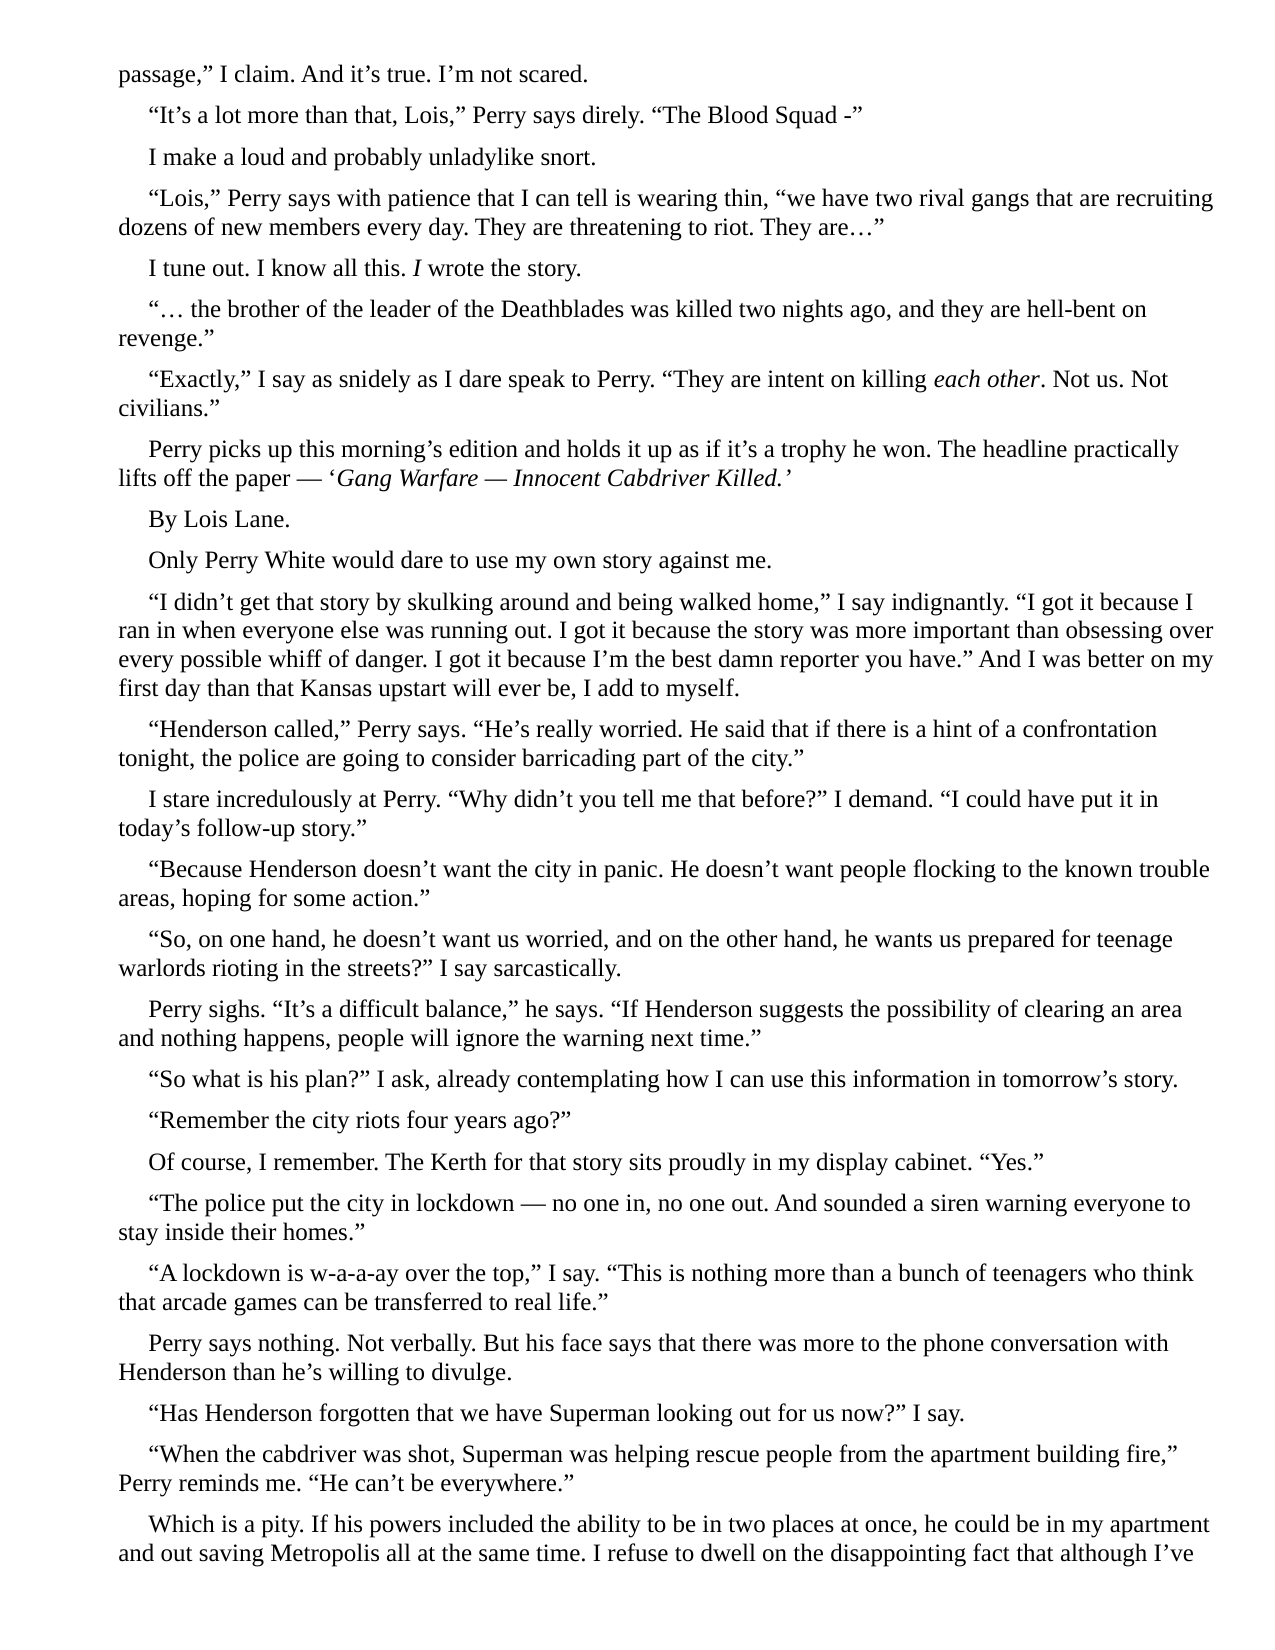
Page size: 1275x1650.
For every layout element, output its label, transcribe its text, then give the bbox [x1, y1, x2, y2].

text Perry sighs. “It’s a difficult balance,” he says. “If Henderson suggests the possibility of clearing an area and nothing happens, people will ignore the warning next time.” [118, 994, 1216, 1052]
text By Lois Lane. [118, 504, 1216, 533]
text “A lockdown is w-a-a-ay over the top,” I say. “This is nothing more than a bunch of teenagers who think that arcade games can be transferred to real life.” [118, 1258, 1216, 1315]
text Of course, I remember. The Kerth for that story sits proudly in my display cabinet. “Yes.” [118, 1147, 1216, 1175]
text “Remember the city riots four years ago?” [118, 1105, 1216, 1134]
text I make a loud and probably unladylike snort. [118, 142, 1216, 170]
text Only Perry White would dare to use my own story against me. [118, 545, 1216, 574]
text Which is a pity. If his powers included the ability to be in two places at once, he could be in my apartment and out saving Metropolis all at the same time. I refuse to dwell on the disappointing fact that although I’ve [118, 1509, 1216, 1567]
text “Lois,” Perry says with patience that I can tell is wearing thin, “we have two rival gangs that are recruiting dozens of new members every day. They are threatening to riot. They are…” [118, 183, 1216, 240]
text “The police put the city in lockdown — no one in, no one out. And sounded a siren warning everyone to stay inside their homes.” [118, 1188, 1216, 1245]
text “I didn’t get that story by skulking around and being walked home,” I say indignantly. “I got it because I ran in when everyone else was running out. I got it because the story was more important than obsessing over every possible whiff of danger. I got it because I’m the best damn reporter you have.” And I was better on my first day than that Kansas upstart will ever be, I add to myself. [118, 587, 1216, 702]
text “So what is his plan?” I ask, already contemplating how I can use this information in tomorrow’s story. [118, 1064, 1216, 1093]
text “Henderson called,” Perry says. “He’s really worried. He said that if there is a hint of a confrontation tonight, the police are going to consider barricading part of the city.” [118, 714, 1216, 772]
text “Because Henderson doesn’t want the city in panic. He doesn’t want people flocking to the known trouble areas, hoping for some action.” [118, 854, 1216, 912]
text “When the cabdriver was shot, Superman was helping rescue people from the apartment building fire,” Perry reminds me. “He can’t be everywhere.” [118, 1439, 1216, 1497]
text “… the brother of the leader of the Deathblades was killed two nights ago, and they are hell-bent on revenge.” [118, 294, 1216, 352]
text passage,” I claim. And it’s true. I’m not scared. [118, 59, 1216, 88]
text “Exactly,” I say as snidely as I dare speak to Perry. “They are intent on killing each other. Not us. Not civilians.” [118, 364, 1216, 422]
text “Has Henderson forgotten that we have Superman looking out for us now?” I say. [118, 1398, 1216, 1427]
text “It’s a lot more than that, Lois,” Perry says direly. “The Blood Squad -” [118, 100, 1216, 129]
text “So, on one hand, he doesn’t want us worried, and on the other hand, he wants us prepared for teenage warlords rioting in the streets?” I say sarcastically. [118, 924, 1216, 982]
text I tune out. I know all this. I wrote the story. [118, 253, 1216, 282]
text Perry picks up this morning’s edition and holds it up as if it’s a trophy he won. The headline practically lifts off the paper — ‘Gang Warfare — Innocent Cabdriver Killed.’ [118, 434, 1216, 492]
text I stare incredulously at Perry. “Why didn’t you tell me that before?” I demand. “I could have put it in today’s follow-up story.” [118, 784, 1216, 842]
text Perry says nothing. Not verbally. But his face says that there was more to the phone conversation with Henderson than he’s willing to divulge. [118, 1328, 1216, 1385]
